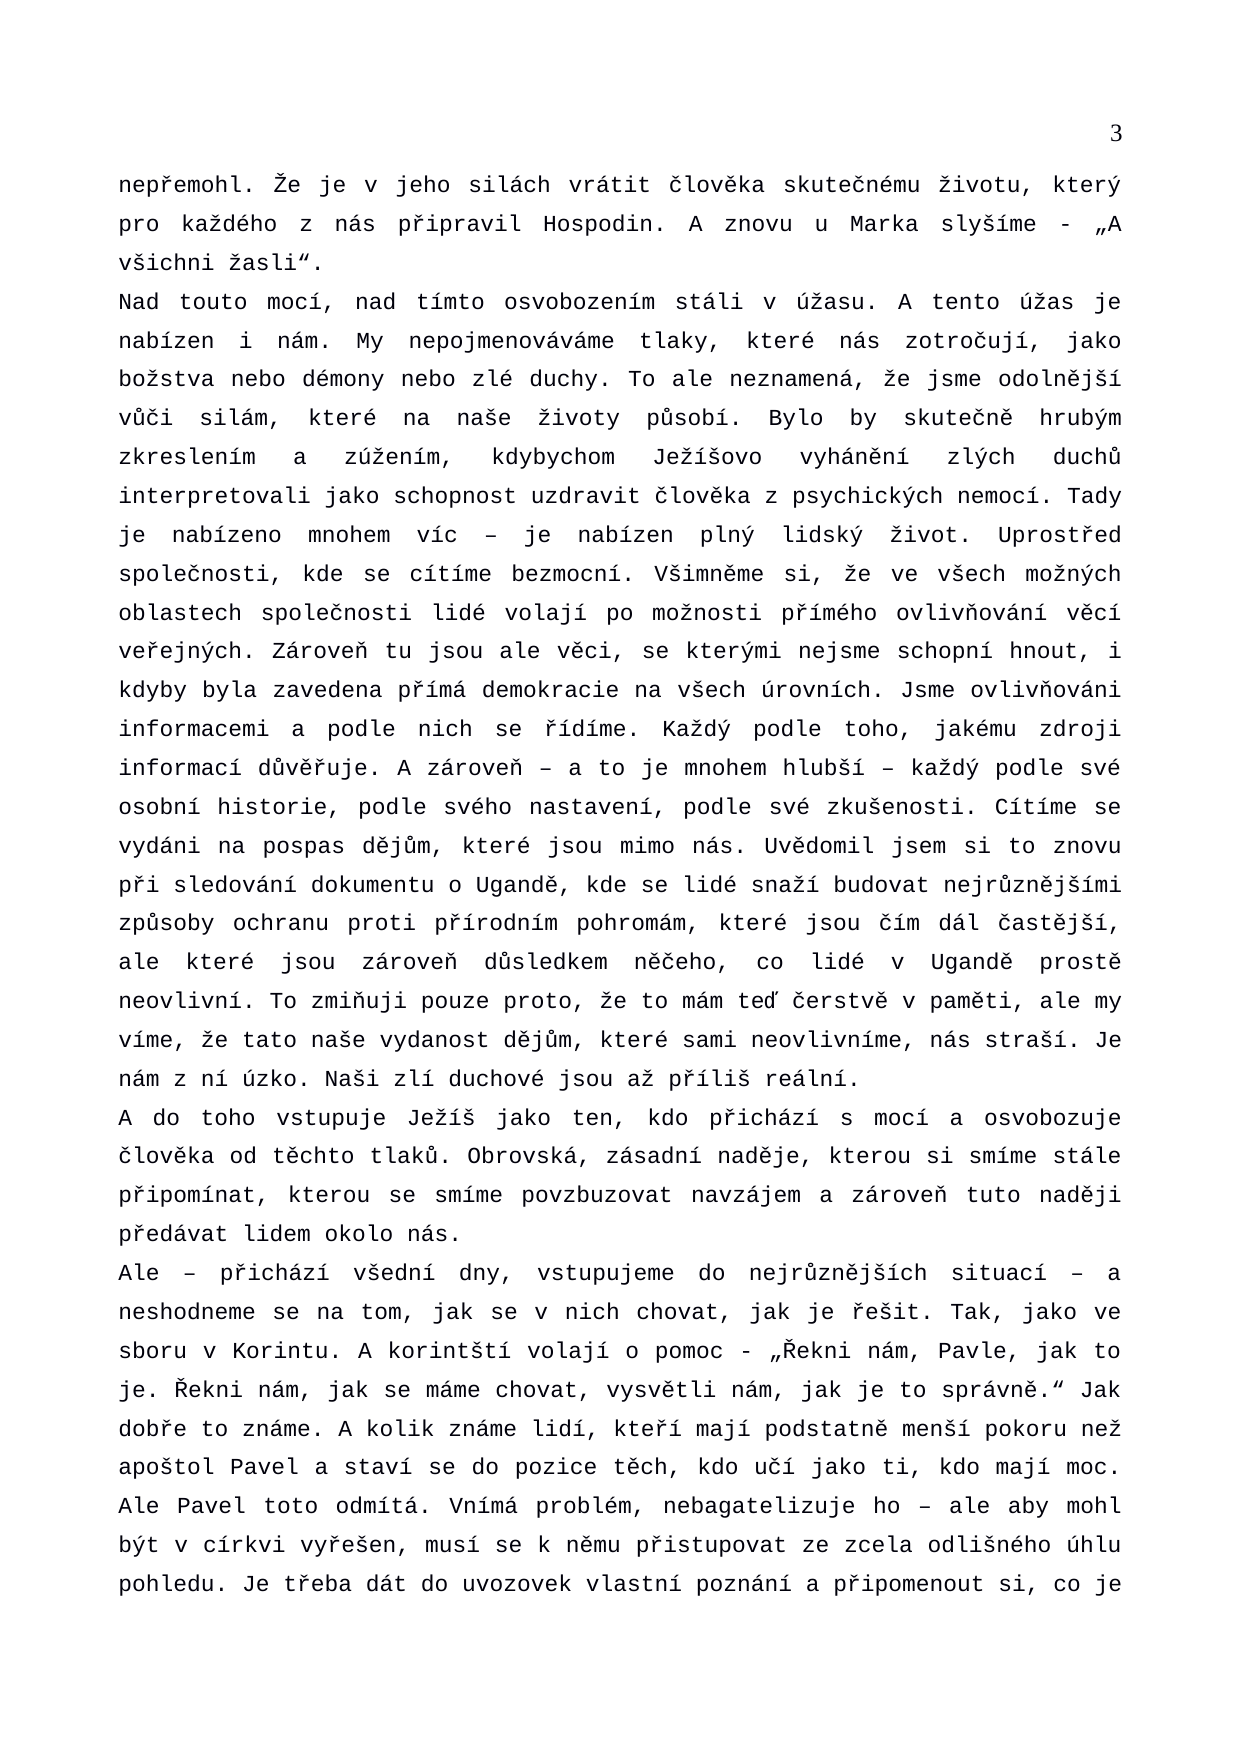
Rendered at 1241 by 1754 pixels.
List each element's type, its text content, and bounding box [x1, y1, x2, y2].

text A do toho vstupuje Ježíš jako ten, kdo přichází s mocí a osvobozuje člověka od těchto tlaků. Obrovská, zásadní naděje, kterou si smíme stále připomínat, kterou se smíme povzbuzovat navzájem a zároveň tuto naději předávat lidem okolo nás. [118, 1106, 1122, 1248]
text Ale – přichází všední dny, vstupujeme do nejrůznějších situací – a neshodneme se na tom, jak se v nich chovat, jak je řešit. Tak, jako ve sboru v Korintu. A korintští volají o pomoc - „Řekni nám, Pavle, jak to je. Řekni nám, jak se máme chovat, vysvětli nám, jak je to správně.“ Jak dobře to známe. A kolik známe lidí, kteří mají podstatně menší pokoru než apoštol Pavel a staví se do pozice těch, kdo učí jako ti, kdo mají moc. Ale Pavel toto odmítá. Vnímá problém, nebagatelizuje ho – ale aby mohl být v církvi vyřešen, musí se k němu přistupovat ze zcela odlišného úhlu pohledu. Je třeba dát do uvozovek vlastní poznání a připomenout si, co je [118, 1261, 1122, 1598]
text Nad touto mocí, nad tímto osvobozením stáli v úžasu. A tento úžas je nabízen i nám. My nepojmenováváme tlaky, které nás zotročují, jako božstva nebo démony nebo zlé duchy. To ale neznamená, že jsme odolnější vůči silám, které na naše životy působí. Bylo by skutečně hrubým zkreslením a zúžením, kdybychom Ježíšovo vyhánění zlých duchů interpretovali jako schopnost uzdravit člověka z psychických nemocí. Tady je nabízeno mnohem víc – je nabízen plný lidský život. Uprostřed společnosti, kde se cítíme bezmocní. Všimněme si, že ve všech možných oblastech společnosti lidé volají po možnosti přímého ovlivňování věcí veřejných. Zároveň tu jsou ale věci, se kterými nejsme schopní hnout, i kdyby byla zavedena přímá demokracie na všech úrovních. Jsme ovlivňováni informacemi a podle nich se řídíme. Každý podle toho, jakému zdroji informací důvěřuje. A zároveň – a to je mnohem hlubší – každý podle své osobní historie, podle svého nastavení, podle své zkušenosti. Cítíme se vydáni na pospas dějům, které jsou mimo nás. Uvědomil jsem si to znovu při sledování dokumentu o Ugandě, kde se lidé snaží budovat nejrůznějšími způsoby ochranu proti přírodním pohromám, které jsou čím dál častější, ale které jsou zároveň důsledkem něčeho, co lidé v Ugandě prostě neovlivní. To zmiňuji pouze proto, že to mám teď čerstvě v paměti, ale my víme, že tato naše vydanost dějům, které sami neovlivníme, nás straší. Je nám z ní úzko. Naši zlí duchové jsou až příliš reální. [118, 290, 1122, 1093]
text nepřemohl. Že je v jeho silách vrátit člověka skutečnému životu, který pro každého z nás připravil Hospodin. A znovu u Marka slyšíme - „A všichni žasli“. [118, 173, 1122, 277]
